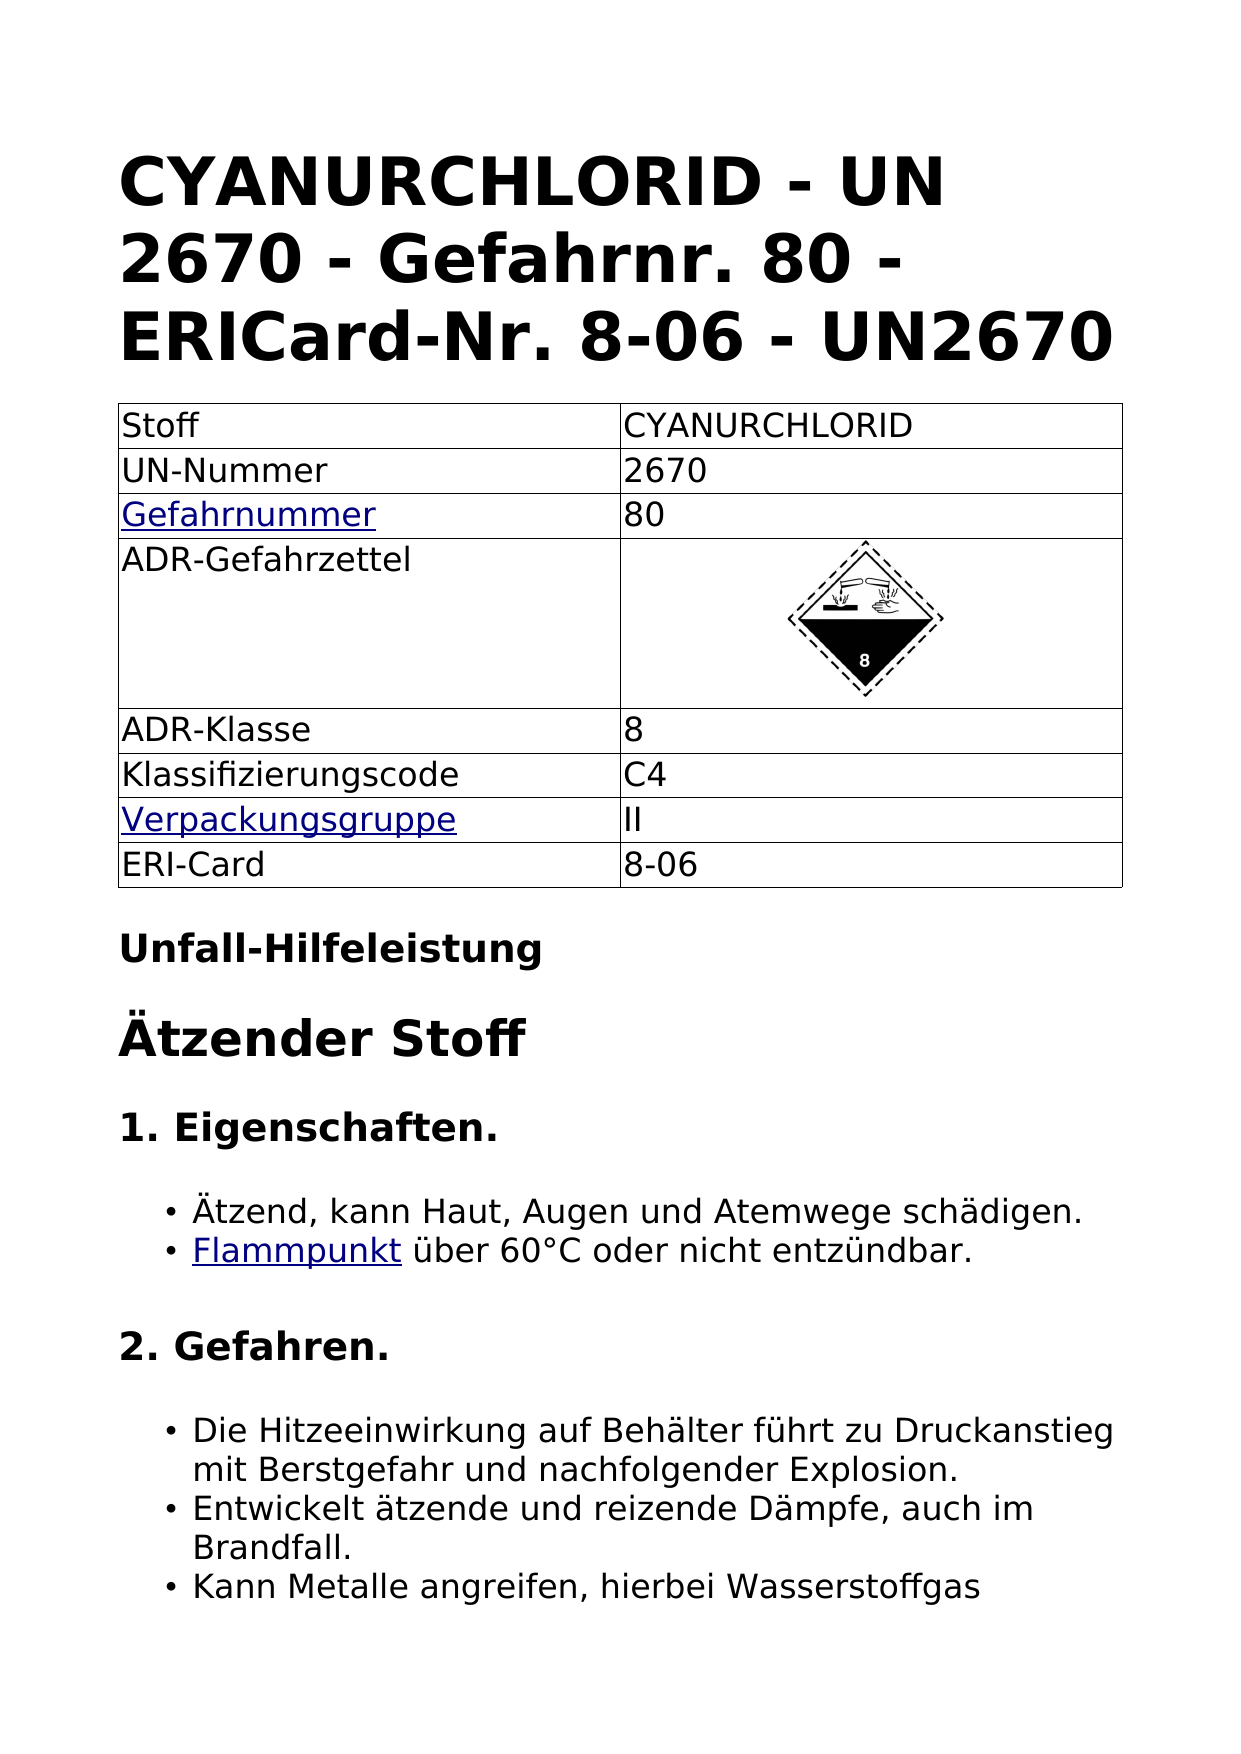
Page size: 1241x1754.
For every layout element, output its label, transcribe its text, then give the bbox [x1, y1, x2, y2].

table_cell ADR-Klasse [119, 709, 620, 752]
table_cell 80 [621, 494, 1122, 538]
table_cell [621, 539, 1122, 708]
table_cell Verpackungsgruppe [119, 798, 620, 842]
subtitle Ätzender Stoff [118, 1009, 1122, 1068]
table_cell 2670 [621, 449, 1122, 493]
table_cell 8 [621, 709, 1122, 752]
list Kann Metalle angreifen, hierbei Wasserstoffgas [177, 1567, 1122, 1606]
table_header CYANURCHLORID [621, 404, 1122, 448]
list Flammpunkt über 60°C oder nicht entzündbar. [177, 1231, 1122, 1270]
list Entwickelt ätzende und reizende Dämpfe, auch im Brandfall. [177, 1489, 1122, 1567]
table_cell ADR-Gefahrzettel [119, 539, 620, 708]
list Die Hitzeeinwirkung auf Behälter führt zu Druckanstieg mit Berstgefahr und nachfolgender Explosion. [177, 1412, 1122, 1489]
table_cell UN-Nummer [119, 449, 620, 493]
table_cell ERI-Card [119, 843, 620, 887]
subtitle 2. Gefahren. [118, 1324, 1122, 1370]
table_cell C4 [621, 754, 1122, 797]
table_cell II [621, 798, 1122, 842]
table_cell Gefahrnummer [119, 494, 620, 538]
list Ätzend, kann Haut, Augen und Atemwege schädigen. [177, 1192, 1122, 1231]
subtitle CYANURCHLORID - UN 2670 - Gefahrnr. 80 - ERICard-Nr. 8-06 - UN2670 [118, 143, 1122, 376]
table_cell 8-06 [621, 843, 1122, 887]
subtitle 1. Eigenschaften. [118, 1105, 1122, 1150]
table_header Stoff [119, 404, 620, 448]
picture [787, 540, 944, 697]
table_cell Klassifizierungscode [119, 754, 620, 797]
subtitle Unfall-Hilfeleistung [118, 927, 1122, 972]
